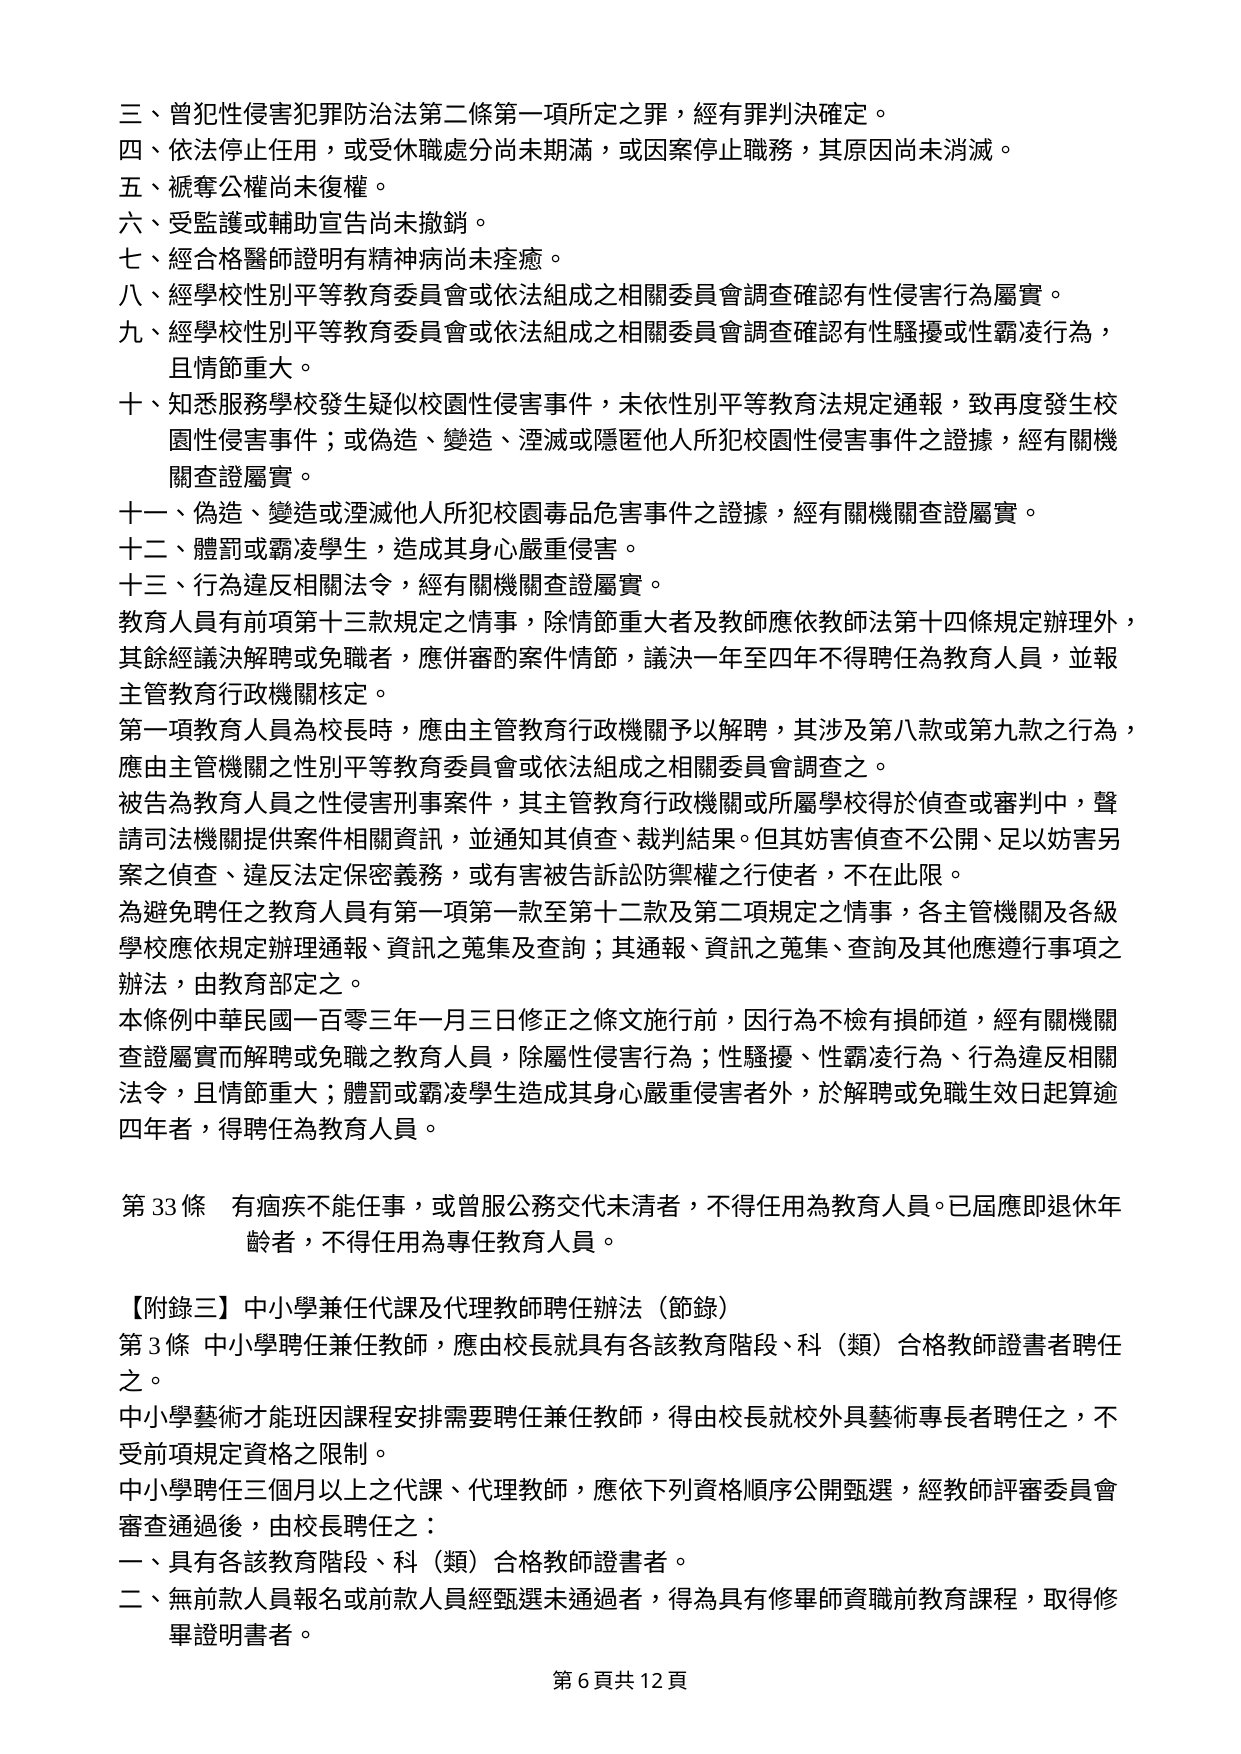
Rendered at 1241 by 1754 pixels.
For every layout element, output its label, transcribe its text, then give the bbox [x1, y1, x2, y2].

text 為避免聘任之教育人員有第一項第一款至第十二款及第二項規定之情事，各主管機關及各級學校應依規定辦理通報、資訊之蒐集及查詢；其通報、資訊之蒐集、查詢及其他應遵行事項之辦法，由教育部定之。 [118, 892, 1122, 1001]
text 十一、偽造、變造或湮滅他人所犯校園毒品危害事件之證據，經有關機關查證屬實。 [118, 493, 1122, 529]
text 四、依法停止任用，或受休職處分尚未期滿，或因案停止職務，其原因尚未消滅。 [118, 131, 1122, 167]
text 六、受監護或輔助宣告尚未撤銷。 [118, 203, 1122, 239]
text 八、經學校性別平等教育委員會或依法組成之相關委員會調查確認有性侵害行為屬實。 [118, 276, 1122, 312]
text 七、經合格醫師證明有精神病尚未痊癒。 [118, 239, 1122, 276]
text 中小學聘任三個月以上之代課、代理教師，應依下列資格順序公開甄選，經教師評審委員會審查通過後，由校長聘任之： [118, 1470, 1122, 1543]
text 十三、行為違反相關法令，經有關機關查證屬實。 [118, 566, 1122, 602]
text 中小學藝術才能班因課程安排需要聘任兼任教師，得由校長就校外具藝術專長者聘任之，不受前項規定資格之限制。 [118, 1398, 1122, 1470]
text 第一項教育人員為校長時，應由主管教育行政機關予以解聘，其涉及第八款或第九款之行為，應由主管機關之性別平等教育委員會或依法組成之相關委員會調查之。 [118, 711, 1122, 783]
text 三、曾犯性侵害犯罪防治法第二條第一項所定之罪，經有罪判決確定。 [118, 94, 1122, 131]
text 【附錄三】中小學兼任代課及代理教師聘任辦法（節錄） [118, 1288, 1122, 1325]
text 十二、體罰或霸凌學生，造成其身心嚴重侵害。 [118, 529, 1122, 566]
text 本條例中華民國一百零三年一月三日修正之條文施行前，因行為不檢有損師道，經有關機關查證屬實而解聘或免職之教育人員，除屬性侵害行為；性騷擾、性霸凌行為、行為違反相關法令，且情節重大；體罰或霸凌學生造成其身心嚴重侵害者外，於解聘或免職生效日起算逾四年者，得聘任為教育人員。 [118, 1001, 1122, 1146]
text 被告為教育人員之性侵害刑事案件，其主管教育行政機關或所屬學校得於偵查或審判中，聲請司法機關提供案件相關資訊，並通知其偵查、裁判結果。但其妨害偵查不公開、足以妨害另案之偵查、違反法定保密義務，或有害被告訴訟防禦權之行使者，不在此限。 [118, 783, 1122, 892]
text 一、具有各該教育階段、科（類）合格教師證書者。 [118, 1543, 1122, 1579]
text 第3條 中小學聘任兼任教師，應由校長就具有各該教育階段、科（類）合格教師證書者聘任之。 [118, 1325, 1122, 1398]
text 二、無前款人員報名或前款人員經甄選未通過者，得為具有修畢師資職前教育課程，取得修畢證明書者。 [118, 1579, 1122, 1652]
text 十、知悉服務學校發生疑似校園性侵害事件，未依性別平等教育法規定通報，致再度發生校園性侵害事件；或偽造、變造、湮滅或隱匿他人所犯校園性侵害事件之證據，經有關機關查證屬實。 [118, 384, 1122, 493]
text 五、褫奪公權尚未復權。 [118, 167, 1122, 203]
text 九、經學校性別平等教育委員會或依法組成之相關委員會調查確認有性騷擾或性霸凌行為，且情節重大。 [118, 312, 1122, 384]
text 教育人員有前項第十三款規定之情事，除情節重大者及教師應依教師法第十四條規定辦理外，其餘經議決解聘或免職者，應併審酌案件情節，議決一年至四年不得聘任為教育人員，並報主管教育行政機關核定。 [118, 602, 1122, 711]
text 第33條 有痼疾不能任事，或曾服公務交代未清者，不得任用為教育人員。已屆應即退休年齡者，不得任用為專任教育人員。 [122, 1187, 1122, 1259]
